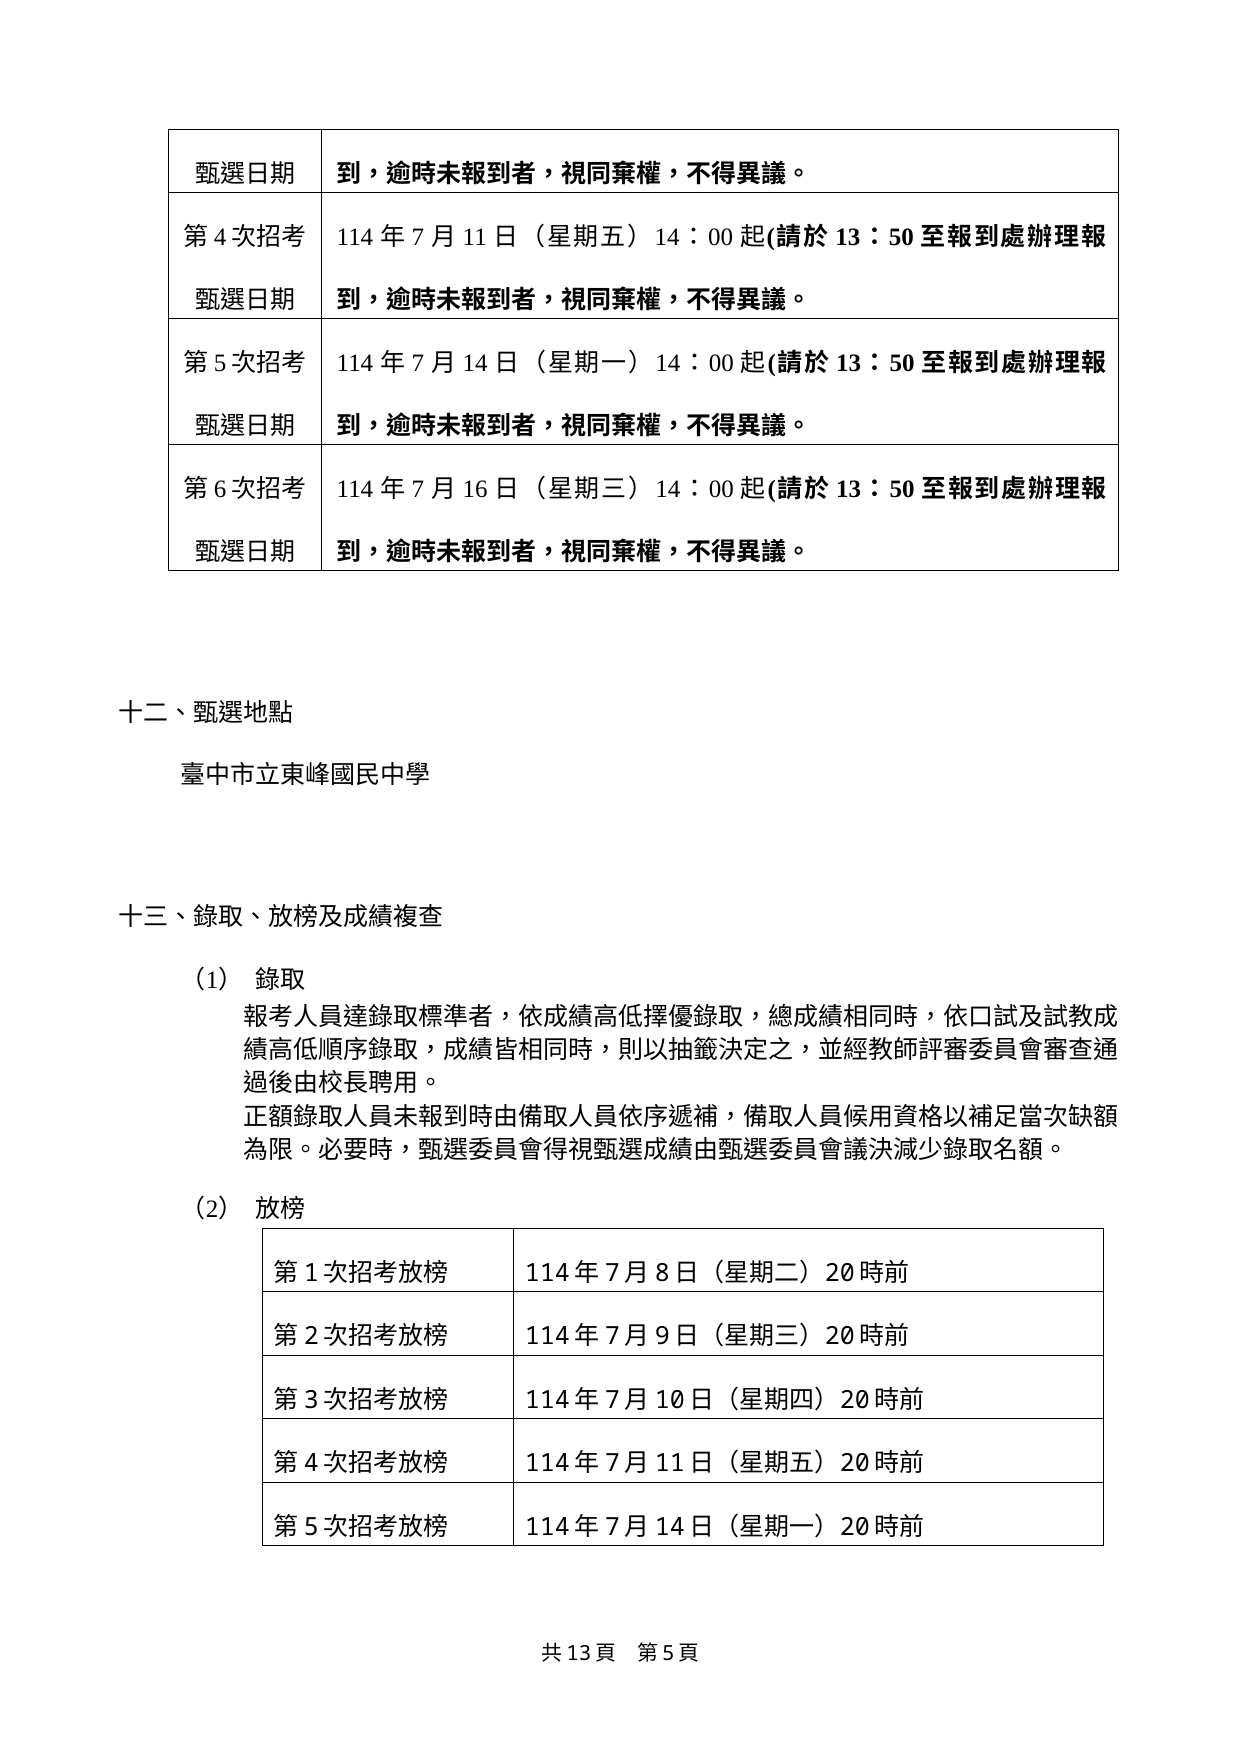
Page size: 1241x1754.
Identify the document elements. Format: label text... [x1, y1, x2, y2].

list 錄取 [181, 936, 1122, 998]
text 十二、甄選地點 [118, 668, 1122, 731]
text 臺中市立東峰國民中學 [181, 731, 1122, 793]
table_cell 第2次招考放榜 [263, 1292, 513, 1354]
table_cell 114年7月9日（星期三）20時前 [514, 1292, 1103, 1354]
text 十三、錄取、放榜及成績複查 [118, 873, 1122, 936]
table_cell 114年7月14日（星期一）14：00起(請於13：50至報到處辦理報到，逾時未報到者，視同棄權，不得異議。 [322, 319, 1118, 444]
table_cell 114年7月10日（星期四）20時前 [514, 1356, 1103, 1418]
table_cell 甄選日期 [169, 130, 321, 192]
table_cell 114年7月11日（星期五）14：00起(請於13：50至報到處辦理報到，逾時未報到者，視同棄權，不得異議。 [322, 193, 1118, 318]
table_cell 第4次招考甄選日期 [169, 193, 321, 318]
text 報考人員達錄取標準者，依成績高低擇優錄取，總成績相同時，依口試及試教成績高低順序錄取，成績皆相同時，則以抽籤決定之，並經教師評審委員會審查通過後由校長聘用。 [243, 998, 1122, 1098]
table_cell 到，逾時未報到者，視同棄權，不得異議。 [322, 130, 1118, 192]
table_cell 第5次招考甄選日期 [169, 319, 321, 444]
table_cell 114年7月11日（星期五）20時前 [514, 1419, 1103, 1482]
table_header 第1次招考放榜 [263, 1229, 513, 1291]
table_cell 第3次招考放榜 [263, 1356, 513, 1418]
list 放榜 [181, 1165, 1122, 1227]
table_cell 114年7月14日（星期一）20時前 [514, 1483, 1103, 1545]
text 正額錄取人員未報到時由備取人員依序遞補，備取人員候用資格以補足當次缺額為限。必要時，甄選委員會得視甄選成績由甄選委員會議決減少錄取名額。 [243, 1098, 1122, 1165]
table_cell 第4次招考放榜 [263, 1419, 513, 1482]
table_cell 第6次招考甄選日期 [169, 445, 321, 570]
table_cell 114年7月16日（星期三）14：00起(請於13：50至報到處辦理報到，逾時未報到者，視同棄權，不得異議。 [322, 445, 1118, 570]
table_cell 第5次招考放榜 [263, 1483, 513, 1545]
table_header 114年7月8日（星期二）20時前 [514, 1229, 1103, 1291]
